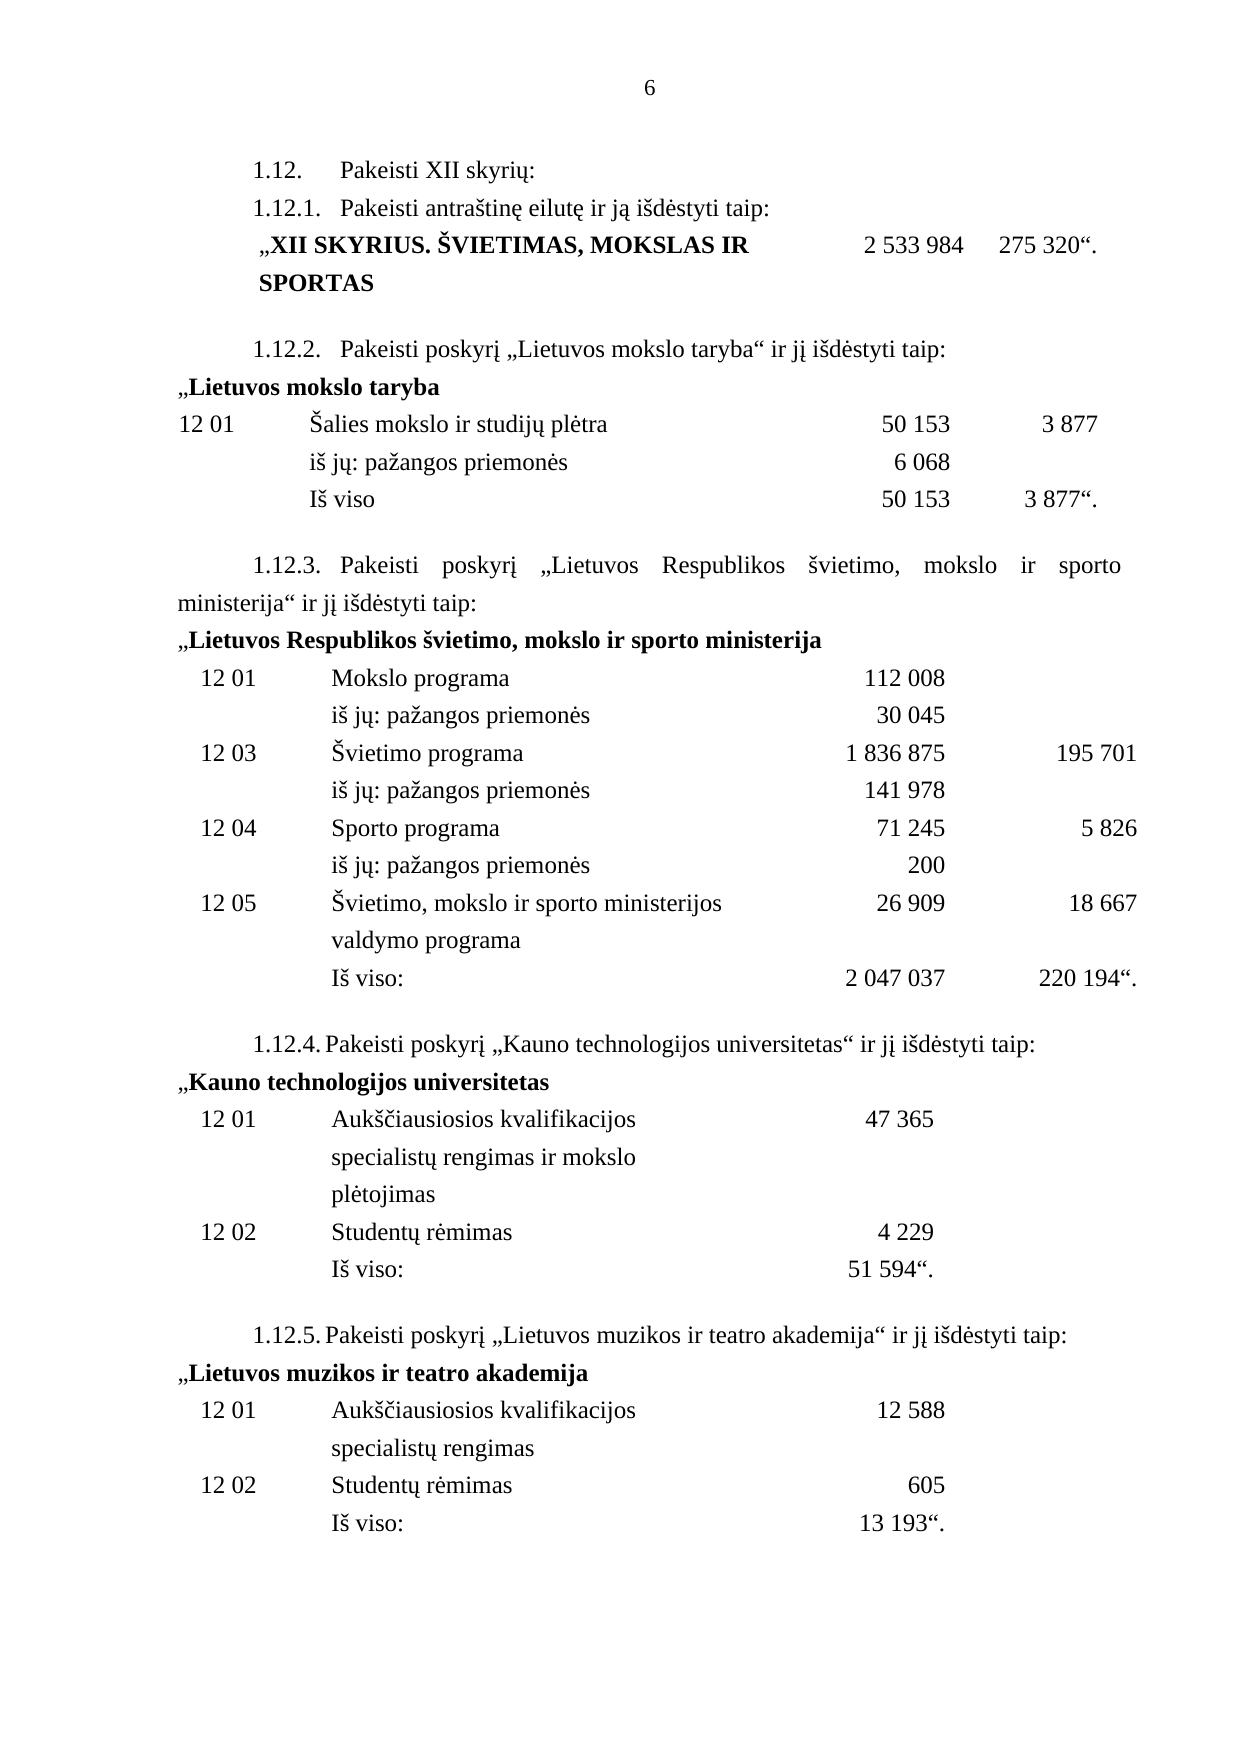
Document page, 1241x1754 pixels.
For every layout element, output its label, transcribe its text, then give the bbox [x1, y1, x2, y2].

table_header 112 008 [735, 654, 956, 692]
table_cell [189, 1246, 320, 1283]
table_header [956, 1387, 1148, 1462]
table_cell 4 229 [735, 1208, 945, 1246]
text „Lietuvos mokslo taryba [177, 363, 1122, 401]
table_cell 200 [735, 842, 956, 879]
table_cell iš jų: pažangos priemonės [320, 767, 735, 804]
table_cell [945, 1246, 1137, 1283]
table_cell [956, 842, 1148, 879]
table_cell iš jų: pažangos priemonės [320, 692, 735, 729]
table_cell Studentų rėmimas [320, 1462, 735, 1499]
table_header [945, 1096, 1137, 1208]
table_header 12 01 [189, 654, 320, 692]
table_header 2 533 984 [827, 222, 974, 297]
table_cell 30 045 [735, 692, 956, 729]
table_cell 605 [735, 1462, 956, 1499]
table_cell 141 978 [735, 767, 956, 804]
table_cell [177, 476, 308, 513]
table_cell 2 047 037 [735, 954, 956, 992]
table_cell 1 836 875 [735, 729, 956, 767]
table_header 50 153 [814, 401, 951, 438]
table_header Šalies mokslo ir studijų plėtra [308, 401, 814, 438]
table_cell 195 701 [956, 729, 1148, 767]
table_cell iš jų: pažangos priemonės [320, 842, 735, 879]
text 1.12.2. Pakeisti poskyrį „Lietuvos mokslo taryba“ ir jį išdėstyti taip: [177, 326, 1122, 363]
table_header 3 877 [951, 401, 1099, 438]
table_cell Švietimo, mokslo ir sporto ministerijos valdymo programa [320, 879, 735, 954]
text 1.12.5. Pakeisti poskyrį „Lietuvos muzikos ir teatro akademija“ ir jį išdėstyti taip: [177, 1312, 1122, 1349]
table_header „XII SKYRIUS. ŠVIETIMAS, MOKSLAS IR SPORTAS [248, 222, 827, 297]
table_cell [951, 438, 1099, 476]
table_cell 18 667 [956, 879, 1148, 954]
table_header 275 320“. [975, 222, 1137, 297]
table_header 12 588 [735, 1387, 956, 1462]
table_cell 26 909 [735, 879, 956, 954]
table_cell 12 02 [189, 1462, 320, 1499]
table_cell Studentų rėmimas [320, 1208, 735, 1246]
table_cell [956, 1462, 1148, 1499]
table_cell [956, 1499, 1148, 1537]
table_cell 51 594“. [735, 1246, 945, 1283]
table_cell [189, 692, 320, 729]
table_cell 50 153 [814, 476, 951, 513]
table_cell [189, 1499, 320, 1537]
table_cell 220 194“. [956, 954, 1148, 992]
table_cell [956, 767, 1148, 804]
text 1.12. Pakeisti XII skyrių: [177, 147, 1122, 184]
text 1.12.4. Pakeisti poskyrį „Kauno technologijos universitetas“ ir jį išdėstyti taip: [177, 1021, 1122, 1058]
text „Kauno technologijos universitetas [177, 1058, 1122, 1096]
text „Lietuvos muzikos ir teatro akademija [177, 1349, 1122, 1387]
table_cell 6 068 [814, 438, 951, 476]
table_cell Iš viso [308, 476, 814, 513]
text „Lietuvos Respublikos švietimo, mokslo ir sporto ministerija [177, 617, 1122, 654]
table_header 12 01 [189, 1096, 320, 1208]
table_cell 13 193“. [735, 1499, 956, 1537]
table_header 12 01 [189, 1387, 320, 1462]
table_cell 12 04 [189, 804, 320, 842]
table_header Aukščiausiosios kvalifikacijos specialistų rengimas [320, 1387, 735, 1462]
table_cell 71 245 [735, 804, 956, 842]
table_cell Švietimo programa [320, 729, 735, 767]
table_cell 5 826 [956, 804, 1148, 842]
table_header 12 01 [177, 401, 308, 438]
table_cell Sporto programa [320, 804, 735, 842]
table_header [956, 654, 1148, 692]
table_cell Iš viso: [320, 954, 735, 992]
table_cell 12 03 [189, 729, 320, 767]
table_cell [189, 767, 320, 804]
text 1.12.1. Pakeisti antraštinę eilutę ir ją išdėstyti taip: [177, 184, 1122, 222]
table_cell Iš viso: [320, 1499, 735, 1537]
table_cell 3 877“. [951, 476, 1099, 513]
table_header Aukščiausiosios kvalifikacijos specialistų rengimas ir mokslo plėtojimas [320, 1096, 735, 1208]
table_cell [189, 842, 320, 879]
table_cell [945, 1208, 1137, 1246]
table_cell [189, 954, 320, 992]
table_header 47 365 [735, 1096, 945, 1208]
table_header Mokslo programa [320, 654, 735, 692]
table_cell [177, 438, 308, 476]
table_cell 12 05 [189, 879, 320, 954]
table_cell iš jų: pažangos priemonės [308, 438, 814, 476]
text 1.12.3. Pakeisti poskyrį „Lietuvos Respublikos švietimo, mokslo ir sporto ministerija“ ir jį išdėstyti taip: [177, 542, 1122, 617]
table_cell Iš viso: [320, 1246, 735, 1283]
table_cell [956, 692, 1148, 729]
table_cell 12 02 [189, 1208, 320, 1246]
